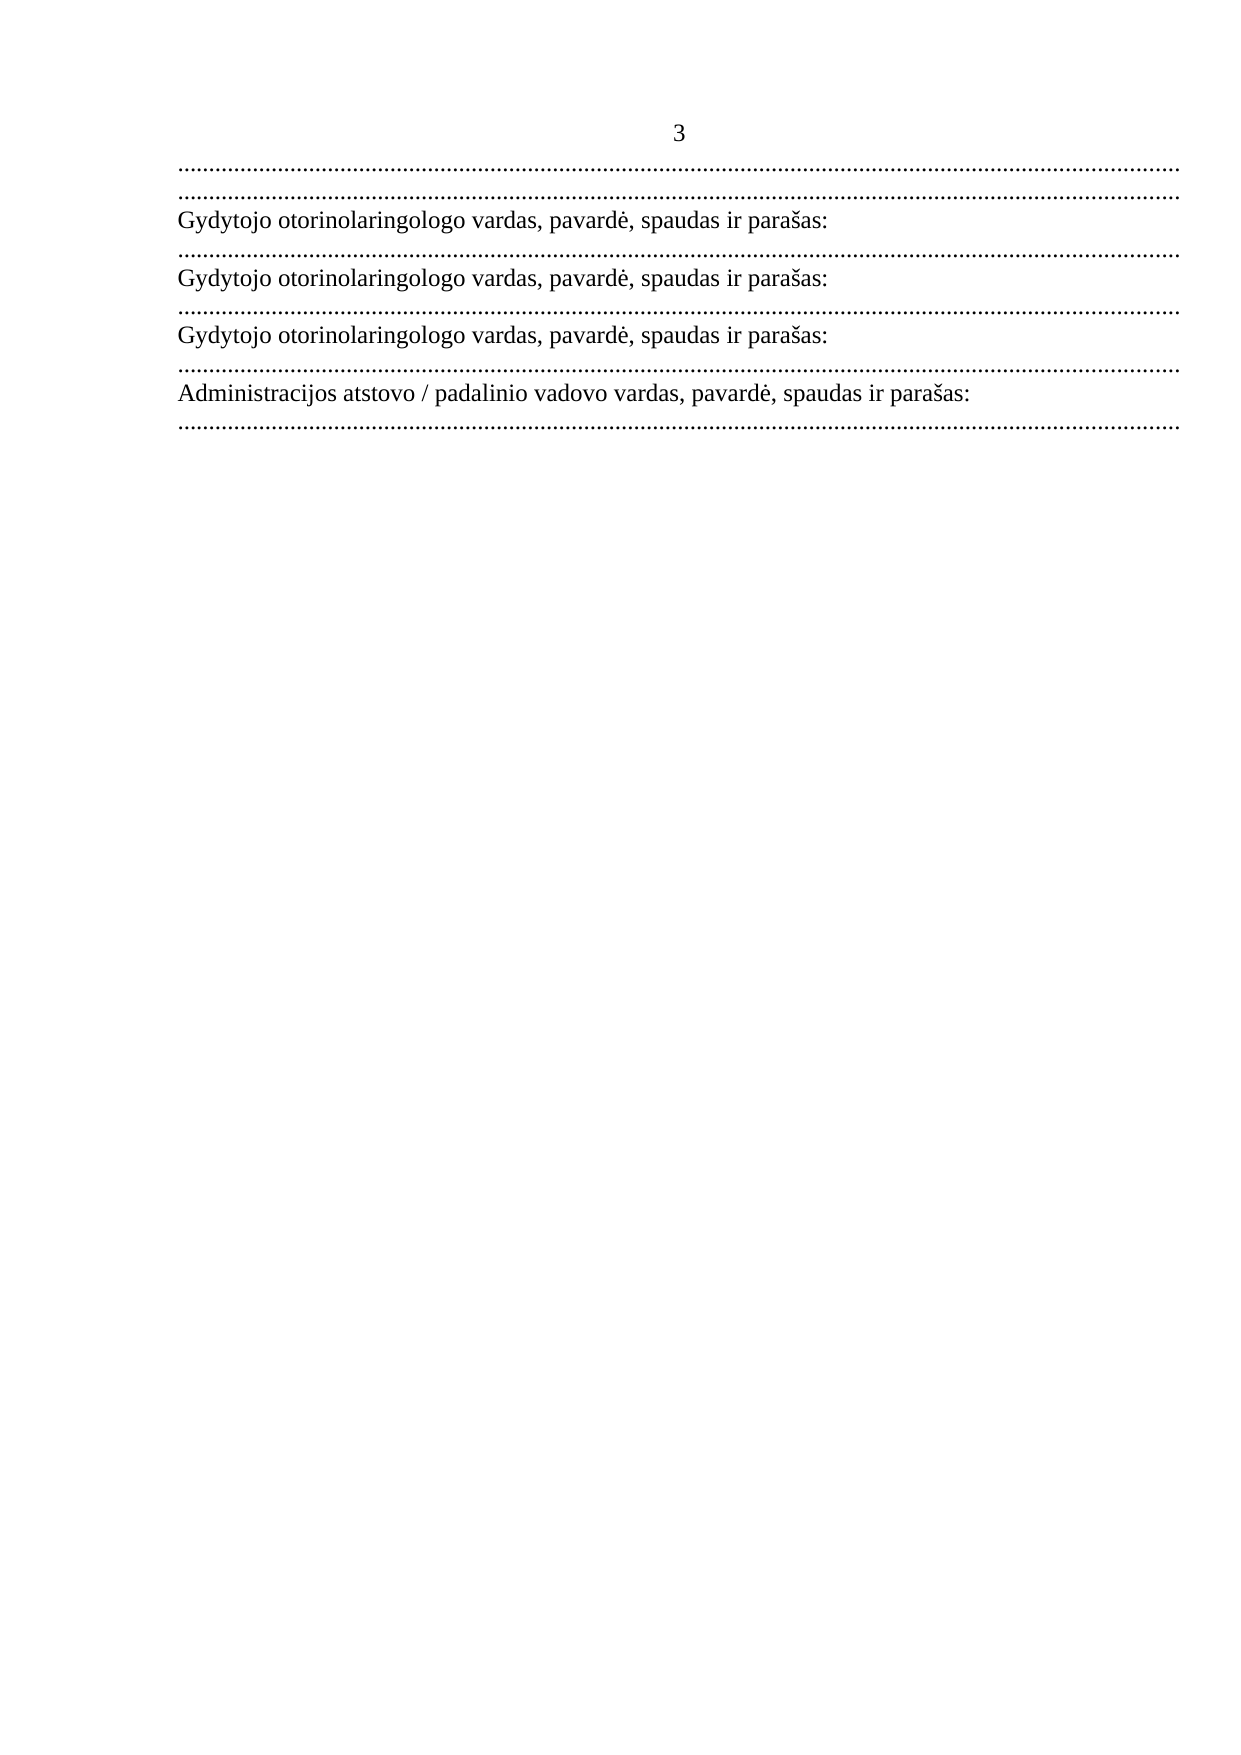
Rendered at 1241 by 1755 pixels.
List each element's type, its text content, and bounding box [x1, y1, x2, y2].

text ... [177, 291, 1181, 320]
text ... [177, 176, 1181, 205]
text ... [177, 148, 1181, 176]
text ... [177, 349, 1181, 378]
text Gydytojo otorinolaringologo vardas, pavardė, spaudas ir parašas: [177, 205, 1181, 234]
text Administracijos atstovo / padalinio vadovo vardas, pavardė, spaudas ir parašas: [177, 378, 1181, 406]
text ... [177, 234, 1181, 263]
text ... [177, 406, 1181, 435]
text Gydytojo otorinolaringologo vardas, pavardė, spaudas ir parašas: [177, 263, 1181, 291]
text Gydytojo otorinolaringologo vardas, pavardė, spaudas ir parašas: [177, 320, 1181, 349]
